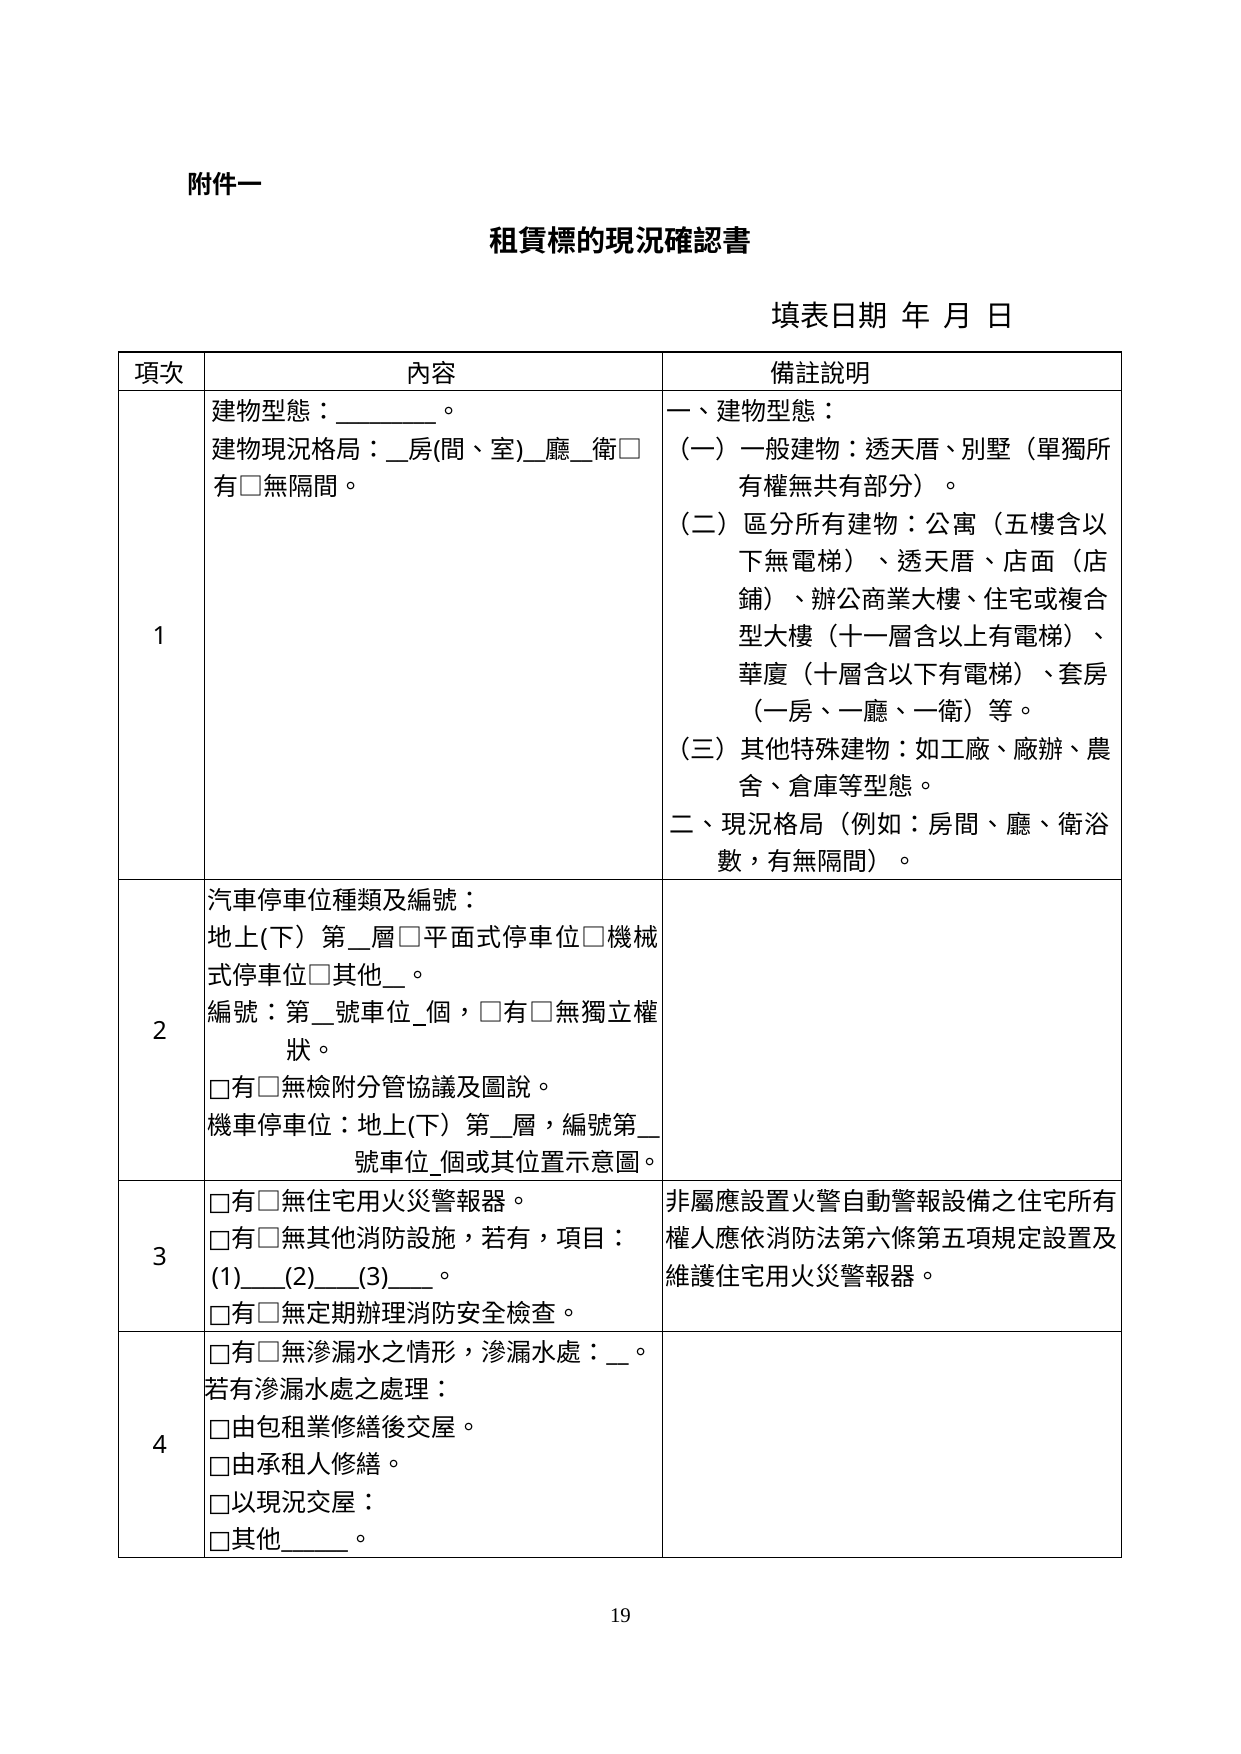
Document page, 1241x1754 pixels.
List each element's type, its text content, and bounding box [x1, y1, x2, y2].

table_cell 3 [119, 1181, 204, 1331]
table_header 項次 [119, 353, 204, 390]
text 租賃標的現況確認書 [187, 201, 1053, 276]
text 附件一 [187, 164, 1053, 201]
table_cell 汽車停車位種類及編號： 地上(下）第__層□平面式停車位□機械式停車位□其他__。 編號：第__號車位 個，□有□無獨立權狀。 □有□無檢附分管協議及圖說。 機車停車位：地上(下）第__層，編號第__號車位 個或其位置示意圖。 [205, 880, 662, 1179]
table_cell 非屬應設置火警自動警報設備之住宅所有權人應依消防法第六條第五項規定設置及維護住宅用火災警報器。 [663, 1181, 1121, 1331]
table_cell 2 [119, 880, 204, 1179]
table_cell 1 [119, 391, 204, 878]
table_header 備註說明 [663, 353, 1121, 390]
table_cell [663, 1332, 1121, 1557]
table_cell □有□無滲漏水之情形，滲漏水處：__。 若有滲漏水處之處理： □由包租業修繕後交屋。 □由承租人修繕。 □以現況交屋： □其他______。 [205, 1332, 662, 1557]
text 填表日期 年 月 日 [187, 276, 1118, 351]
table_cell [663, 880, 1121, 1179]
table_cell □有□無住宅用火災警報器。 □有□無其他消防設施，若有，項目： (1)____(2)____(3)____。 □有□無定期辦理消防安全檢查。 [205, 1181, 662, 1331]
table_header 內容 [205, 353, 662, 390]
table_cell 4 [119, 1332, 204, 1557]
table_cell 一、建物型態： （一）一般建物：透天厝、別墅（單獨所有權無共有部分）。 （二）區分所有建物：公寓（五樓含以下無電梯）、透天厝、店面（店鋪）、辦公商業大樓、住宅或複合型大樓（十一層含以上有電梯）、華廈（十層含以下有電梯）、套房（一房、一廳、一衛）等。 （三）其他特殊建物：如工廠、廠辦、農舍、倉庫等型態。 二、現況格局（例如：房間、廳、衛浴數，有無隔間）。 [663, 391, 1121, 878]
table_cell 建物型態：_________。 建物現況格局：__房(間、室)__廳__衛□有□無隔間。 [205, 391, 662, 878]
